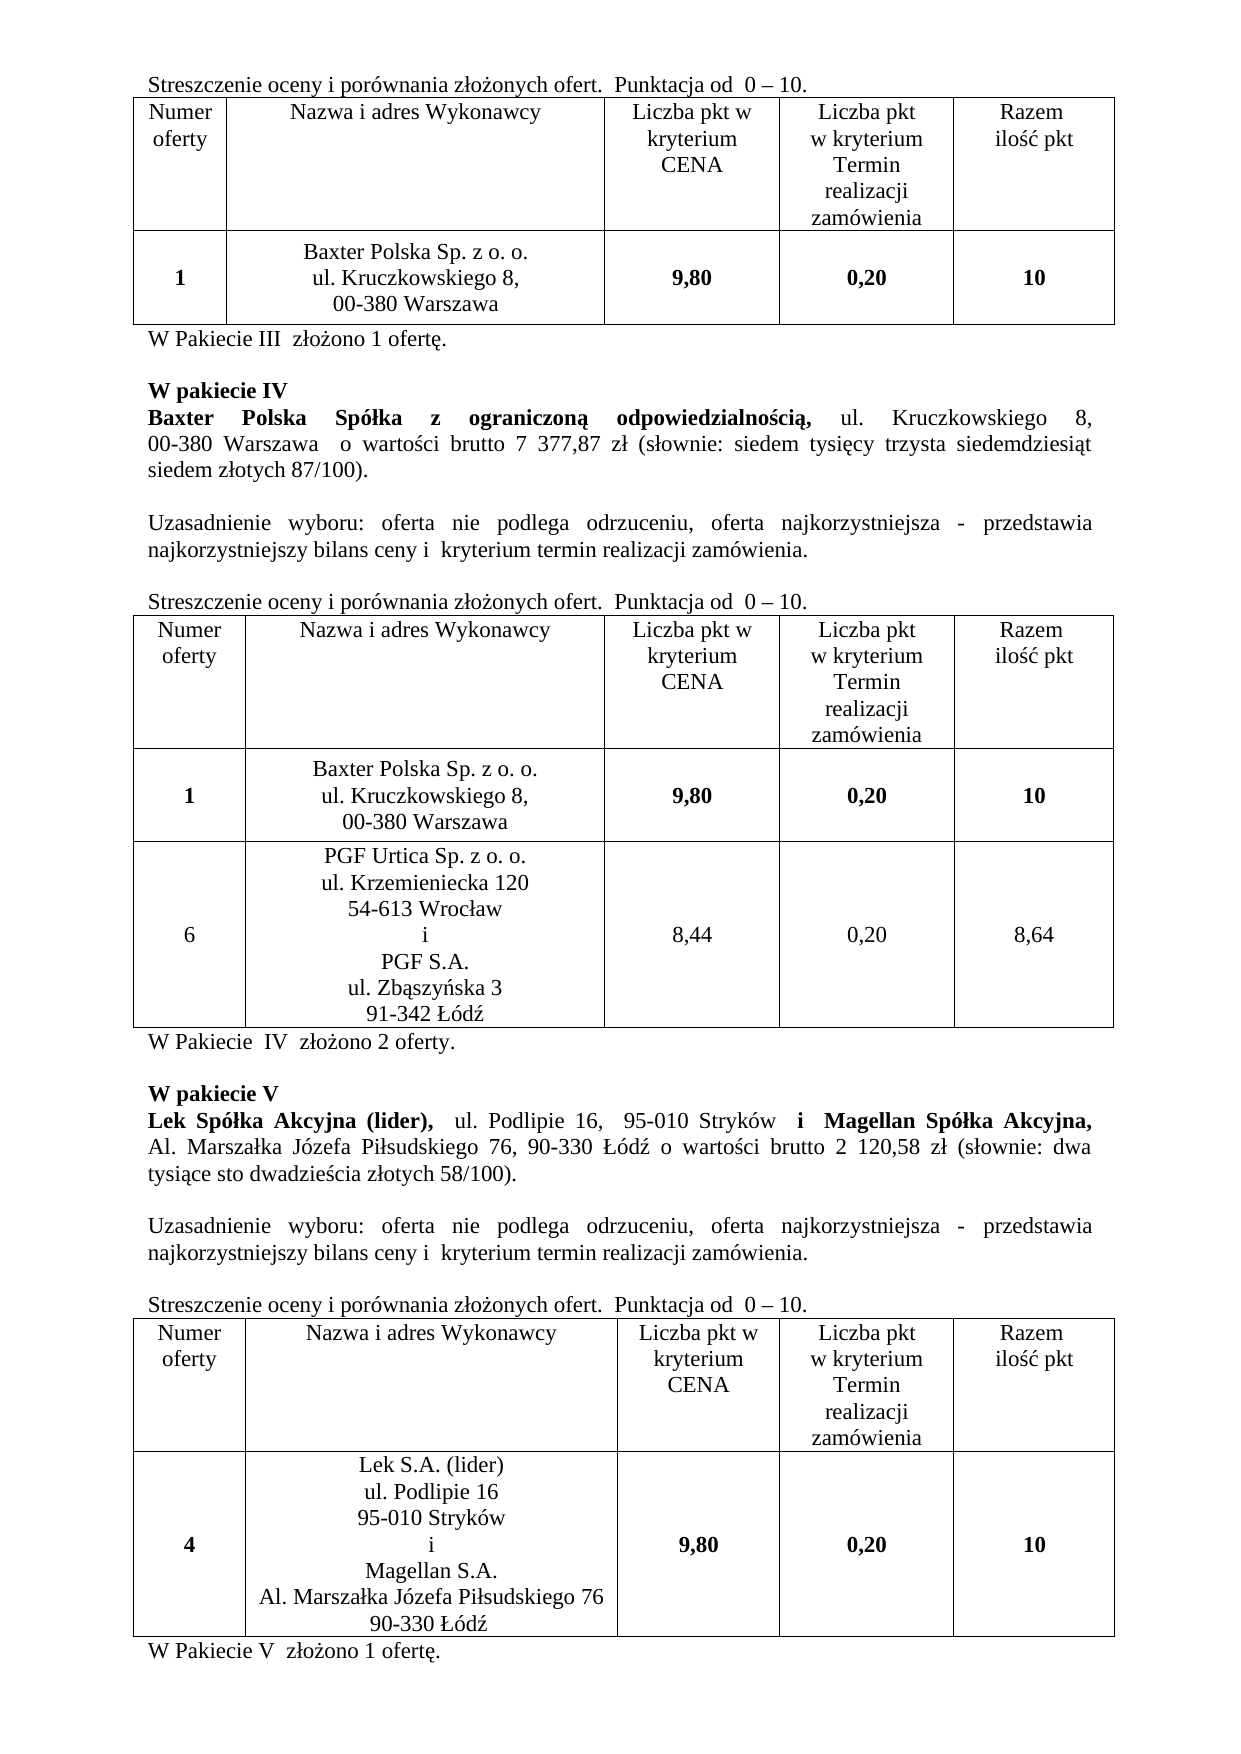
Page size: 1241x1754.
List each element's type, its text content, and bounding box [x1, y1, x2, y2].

table_header Liczba pkt w kryterium CENA [605, 98, 779, 230]
table_cell 0,20 [780, 842, 954, 1027]
table_header Numer oferty [134, 616, 245, 747]
text Baxter Polska Spółka z ograniczoną odpowiedzialnością, ul. Kruczkowskiego 8, 00-380 Warszawa o wartości brutto 7 377,87 zł (słownie: siedem tysięcy trzysta siedemdziesiąt siedem złotych 87/100). [148, 404, 1093, 483]
table_header Nazwa i adres Wykonawcy [246, 616, 604, 747]
text Streszczenie oceny i porównania złożonych ofert. Punktacja od 0 – 10. [148, 1291, 1093, 1318]
text Uzasadnienie wyboru: oferta nie podlega odrzuceniu, oferta najkorzystniejsza - przedstawia najkorzystniejszy bilans ceny i kryterium termin realizacji zamówienia. [148, 509, 1093, 562]
table_cell Baxter Polska Sp. z o. o. ul. Kruczkowskiego 8, 00-380 Warszawa [246, 749, 604, 841]
table_header Numer oferty [134, 98, 226, 230]
table_cell 10 [954, 231, 1114, 324]
table_cell Lek S.A. (lider) ul. Podlipie 16 95-010 Stryków i Magellan S.A. Al. Marszałka Józefa Piłsudskiego 76 90-330 Łódź [246, 1452, 617, 1636]
table_header Razem ilość pkt [955, 616, 1113, 747]
text W pakiecie V [148, 1081, 1093, 1107]
text Lek Spółka Akcyjna (lider), ul. Podlipie 16, 95-010 Stryków i Magellan Spółka Akcyjna, Al. Marszałka Józefa Piłsudskiego 76, 90-330 Łódź o wartości brutto 2 120,58 zł (słownie: dwa tysiące sto dwadzieścia złotych 58/100). [148, 1107, 1093, 1186]
table_header Nazwa i adres Wykonawcy [227, 98, 604, 230]
text W Pakiecie III złożono 1 ofertę. [148, 325, 1093, 351]
table_cell 9,80 [618, 1452, 779, 1636]
table_cell 9,80 [605, 231, 779, 324]
table_cell 10 [954, 1452, 1114, 1636]
table_header Liczba pkt w kryterium CENA [618, 1319, 779, 1451]
table_cell 6 [134, 842, 245, 1027]
table_cell Baxter Polska Sp. z o. o. ul. Kruczkowskiego 8, 00-380 Warszawa [227, 231, 604, 324]
table_cell 1 [134, 231, 226, 324]
text W Pakiecie IV złożono 2 oferty. [148, 1028, 1093, 1054]
table_header Liczba pkt w kryterium Termin realizacji zamówienia [780, 98, 953, 230]
table_header Liczba pkt w kryterium CENA [605, 616, 779, 747]
table_cell 1 [134, 749, 245, 841]
text W Pakiecie V złożono 1 ofertę. [148, 1637, 1093, 1663]
table_cell PGF Urtica Sp. z o. o. ul. Krzemieniecka 120 54-613 Wrocław i PGF S.A. ul. Zbąszyńska 3 91-342 Łódź [246, 842, 604, 1027]
table_cell 9,80 [605, 749, 779, 841]
text W pakiecie IV [148, 377, 1093, 404]
table_header Liczba pkt w kryterium Termin realizacji zamówienia [780, 616, 954, 747]
table_header Nazwa i adres Wykonawcy [246, 1319, 617, 1451]
text Streszczenie oceny i porównania złożonych ofert. Punktacja od 0 – 10. [148, 588, 1093, 615]
table_header Numer oferty [134, 1319, 245, 1451]
table_cell 0,20 [780, 231, 953, 324]
table_cell 0,20 [780, 749, 954, 841]
text Uzasadnienie wyboru: oferta nie podlega odrzuceniu, oferta najkorzystniejsza - przedstawia najkorzystniejszy bilans ceny i kryterium termin realizacji zamówienia. [148, 1212, 1093, 1265]
table_cell 8,44 [605, 842, 779, 1027]
table_cell 0,20 [780, 1452, 953, 1636]
table_cell 4 [134, 1452, 245, 1636]
table_header Razem ilość pkt [954, 1319, 1114, 1451]
table_header Razem ilość pkt [954, 98, 1114, 230]
table_cell 10 [955, 749, 1113, 841]
table_header Liczba pkt w kryterium Termin realizacji zamówienia [780, 1319, 953, 1451]
text Streszczenie oceny i porównania złożonych ofert. Punktacja od 0 – 10. [148, 71, 1093, 97]
table_cell 8,64 [955, 842, 1113, 1027]
